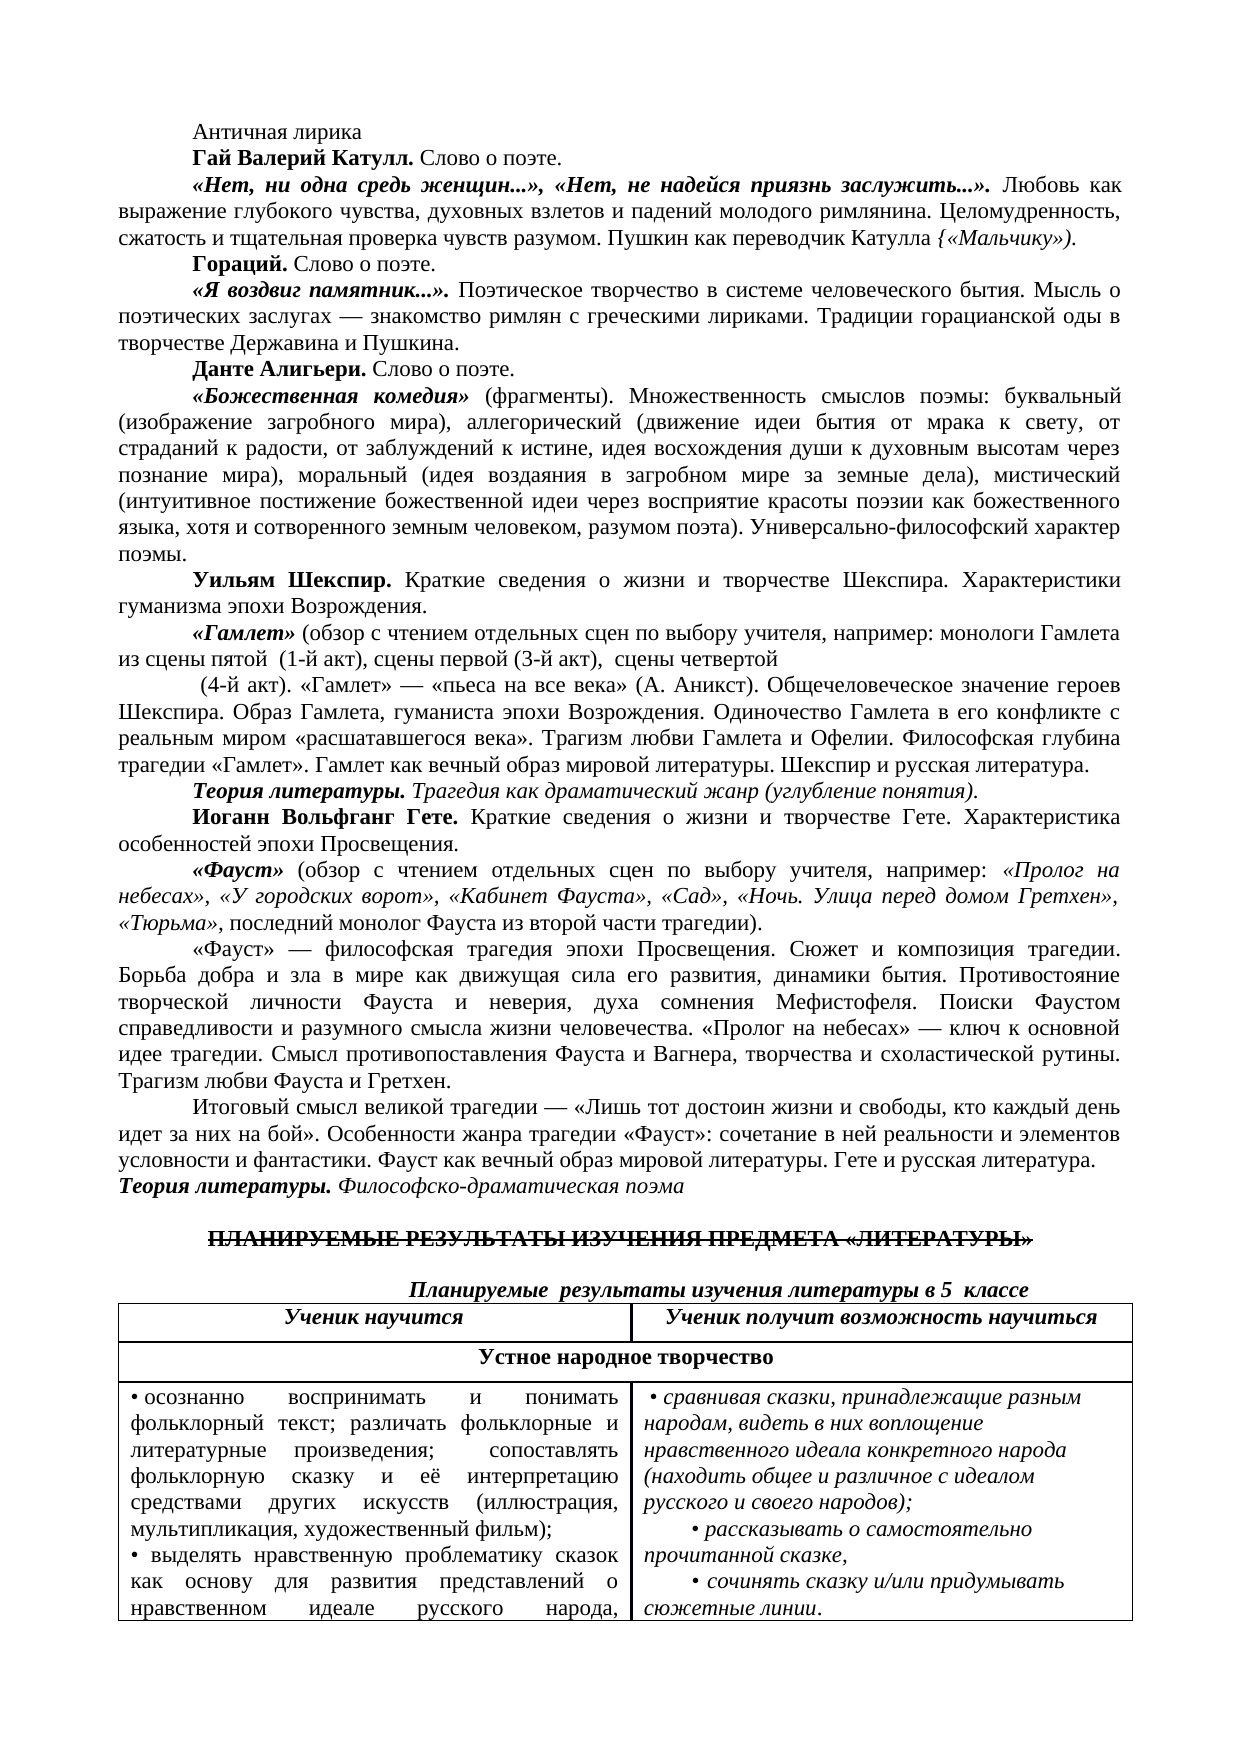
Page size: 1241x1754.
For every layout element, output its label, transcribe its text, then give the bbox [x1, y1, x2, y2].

text «Божественная комедия» (фрагменты). Множественность смыслов поэмы: буквальный (изображение загробного мира), аллегорический (движение идеи бытия от мрака к свету, от страданий к радости, от заблуждений к истине, идея восхождения души к духовным высотам через познание мира), моральный (идея воздаяния в загробном мире за земные дела), мистический (интуитивное постижение божественной идеи через восприятие красоты поэзии как божественного языка, хотя и сотворенного земным человеком, разумом поэта). Универсально-философский характер поэмы. [118, 382, 1122, 566]
table_cell Устное народное творчество [119, 1343, 1132, 1381]
text Теория литературы. Трагедия как драматический жанр (углубление понятия). [118, 777, 1122, 803]
text «Я воздвиг памятник...». Поэтическое творчество в системе человеческого бытия. Мысль о поэтических заслугах — знакомство римлян с греческими лириками. Традиции горацианской оды в творчестве Державина и Пушкина. [118, 276, 1122, 355]
text Планируемые результаты изучения литературы в 5 классе [318, 1276, 1122, 1302]
text Гай Валерий Катулл. Слово о поэте. [118, 144, 1122, 171]
text «Нет, ни одна средь женщин...», «Нет, не надейся приязнь заслужить...». Любовь как выражение глубокого чувства, духовных взлетов и падений молодого римлянина. Целомудренность, сжатость и тщательная проверка чувств разумом. Пушкин как переводчик Катулла {«Мальчику»). [118, 171, 1122, 250]
text Античная лирика [118, 118, 1122, 144]
table_header Ученик получит возможность научиться [633, 1304, 1132, 1341]
table_cell • осознанно воспринимать и понимать фольклорный текст; различать фольклорные и литературные произведения; сопоставлять фольклорную сказку и её интерпретацию средствами других искусств (иллюстрация, мультипликация, художественный фильм); • выделять нравственную проблематику сказок как основу для развития представлений о нравственном идеале русского народа, [119, 1383, 630, 1620]
text Итоговый смысл великой трагедии — «Лишь тот достоин жизни и свободы, кто каждый день идет за них на бой». Особенности жанра трагедии «Фауст»: сочетание в ней реальности и элементов условности и фантастики. Фауст как вечный образ мировой литературы. Гете и русская литература. [118, 1093, 1122, 1172]
text (4-й акт). «Гамлет» — «пьеса на все века» (А. Аникст). Общечеловеческое значение героев Шекспира. Образ Гамлета, гуманиста эпохи Возрождения. Одиночество Гамлета в его конфликте с реальным миром «расшатавшегося века». Трагизм любви Гамлета и Офелии. Философская глубина трагедии «Гамлет». Гамлет как вечный образ мировой литературы. Шекспир и русская литература. [118, 672, 1122, 777]
text ПЛАНИРУЕМЫЕ РЕЗУЛЬТАТЫ ИЗУЧЕНИЯ ПРЕДМЕТА «ЛИТЕРАТУРЫ» [118, 1225, 1122, 1251]
text Уильям Шекспир. Краткие сведения о жизни и творчестве Шекспира. Характеристики гуманизма эпохи Возрождения. [118, 566, 1122, 619]
table_header Ученик научится [119, 1304, 630, 1341]
text Данте Алигьери. Слово о поэте. [118, 355, 1122, 382]
text «Гамлет» (обзор с чтением отдельных сцен по выбору учителя, например: монологи Гамлета из сцены пятой (1-й акт), сцены первой (3-й акт), сцены четвертой [118, 619, 1122, 672]
text Иоганн Вольфганг Гете. Краткие сведения о жизни и творчестве Гете. Характеристика особенностей эпохи Просвещения. [118, 803, 1122, 856]
text Теория литературы. Философско-драматическая поэма [118, 1172, 1122, 1199]
text Гораций. Слово о поэте. [118, 250, 1122, 276]
text «Фауст» (обзор с чтением отдельных сцен по выбору учителя, например: «Пролог на небесах», «У городских ворот», «Кабинет Фауста», «Сад», «Ночь. Улица перед домом Гретхен», «Тюрьма», последний монолог Фауста из второй части трагедии). [118, 856, 1122, 935]
table_cell • сравнивая сказки, принадлежащие разным народам, видеть в них воплощение нравственного идеала конкретного народа (находить общее и различное с идеалом русского и своего народов); • рассказывать о самостоятельно прочитанной сказке, • сочинять сказку и/или придумывать сюжетные линии. [633, 1383, 1132, 1620]
text «Фауст» — философская трагедия эпохи Просвещения. Сюжет и композиция трагедии. Борьба добра и зла в мире как движущая сила его развития, динамики бытия. Противостояние творческой личности Фауста и неверия, духа сомнения Мефистофеля. Поиски Фаустом справедливости и разумного смысла жизни человечества. «Пролог на небесах» — ключ к основной идее трагедии. Смысл противопоставления Фауста и Вагнера, творчества и схоластической рутины. Трагизм любви Фауста и Гретхен. [118, 935, 1122, 1093]
